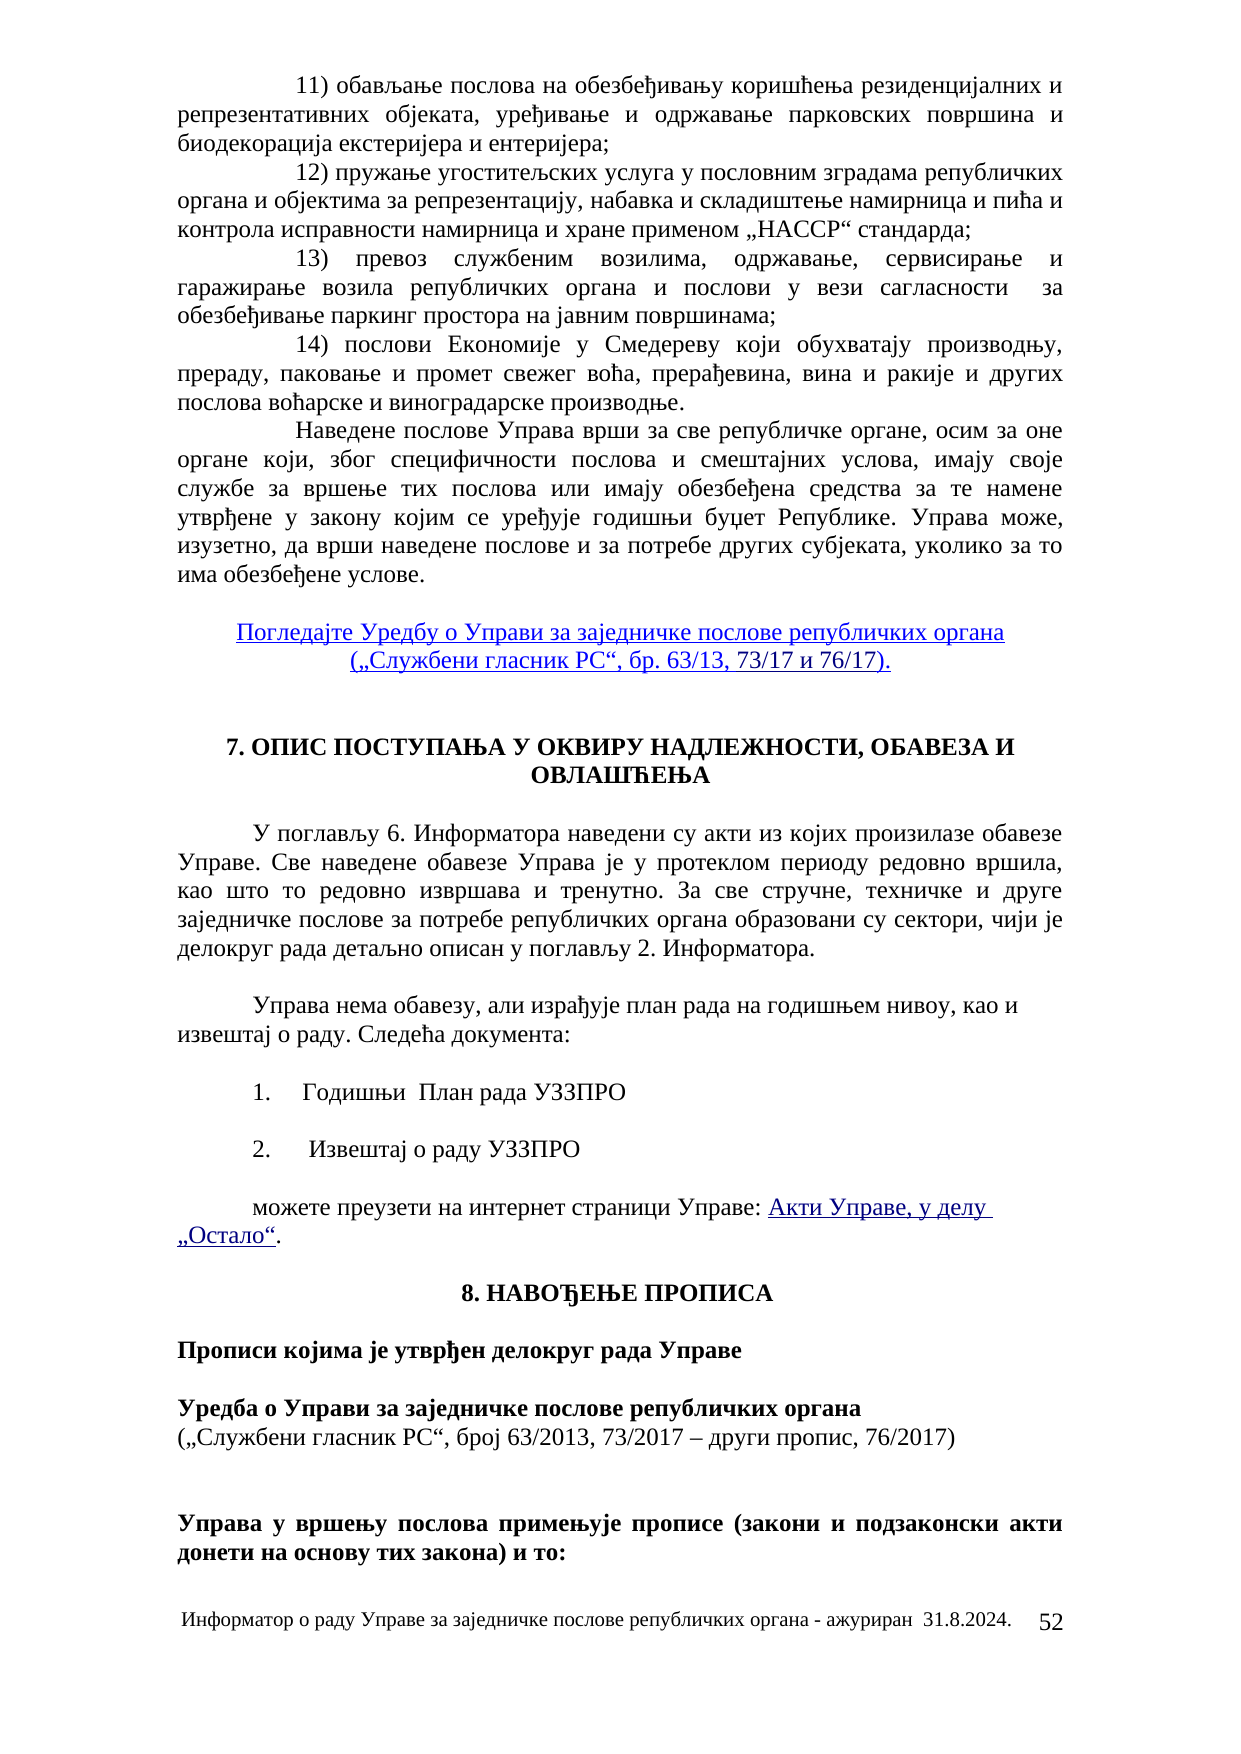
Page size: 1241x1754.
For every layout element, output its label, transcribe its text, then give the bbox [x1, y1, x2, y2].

text 2. Извештај о раду УЗЗПРО [177, 1134, 1063, 1163]
text 12) пружање угоститељских услуга у пословним зградама републичких органа и објектима за репрезентацију, набавка и складиштење намирница и пића и контрола исправности намирница и хране применом „HACCP“ стандарда; [177, 157, 1063, 243]
text Погледајте Уредбу о Управи за заједничке послове републичких органа („Службени гласник РС“, бр. 63/13, 73/17 и 76/17). [177, 617, 1063, 674]
text У поглављу 6. Информатора наведени су акти из којих произилазе обавезе Управе. Све наведене обавезе Управа је у протеклом периоду редовно вршила, као што то редовно извршава и тренутно. За све стручне, техничке и друге заједничке послове за потребе републичких органа образовани су сектори, чији је делокруг рада детаљно описан у поглављу 2. Информатора. [177, 818, 1063, 962]
subtitle 8. НАВОЂЕЊЕ ПРОПИСА [177, 1278, 1063, 1307]
text Управа у вршењу послова примењује прописе (закони и подзаконски акти донети на основу тих закона) и то: [177, 1508, 1063, 1566]
list Годишњи План рада УЗЗПРО [252, 1077, 1063, 1106]
text 14) послови Економије у Смедереву који обухватају производњу, прераду, паковање и промет свежег воћа, прерађевина, вина и ракије и других послова воћарске и виноградарске производње. [177, 329, 1063, 416]
text Прописи којима је утврђен делокруг рада Управе [177, 1336, 1063, 1364]
text Наведене послове Управа врши за све републичке органе, осим за оне органе који, због специфичности послова и смештајних услова, имају своје службе за вршење тих послова или имају обезбеђена средства за те намене утврђене у закону којим се уређује годишњи буџет Републике. Управа може, изузетно, да врши наведене послове и за потребе других субјеката, уколико за то има обезбеђене услове. [177, 416, 1063, 588]
text можете преузети на интернет страници Управе: Акти Управе, у делу „Остало“. [177, 1192, 1063, 1249]
subtitle 7. ОПИС ПОСТУПАЊА У ОКВИРУ НАДЛЕЖНОСТИ, ОБАВЕЗА И ОВЛАШЋЕЊА [177, 732, 1063, 789]
text 11) обављање послова на обезбеђивању коришћења резиденцијалних и репрезентативних објеката, уређивање и одржавање парковских површина и биодекорација екстеријера и ентеријера; [177, 71, 1063, 157]
text Управа нема обавезу, али израђује план рада на годишњем нивоу, као и извештај о раду. Следећа документа: [177, 991, 1063, 1048]
text („Службени гласник РС“, број 63/2013, 73/2017 – други пропис, 76/2017) [177, 1422, 1063, 1451]
text Уредба о Управи за заједничке послове републичких органа [177, 1393, 1063, 1422]
text 13) превоз службеним возилима, одржавање, сервисирање и гаражирање возила републичких органа и послови у вези сагласности за обезбеђивање паркинг простора на јавним површинама; [177, 243, 1063, 329]
